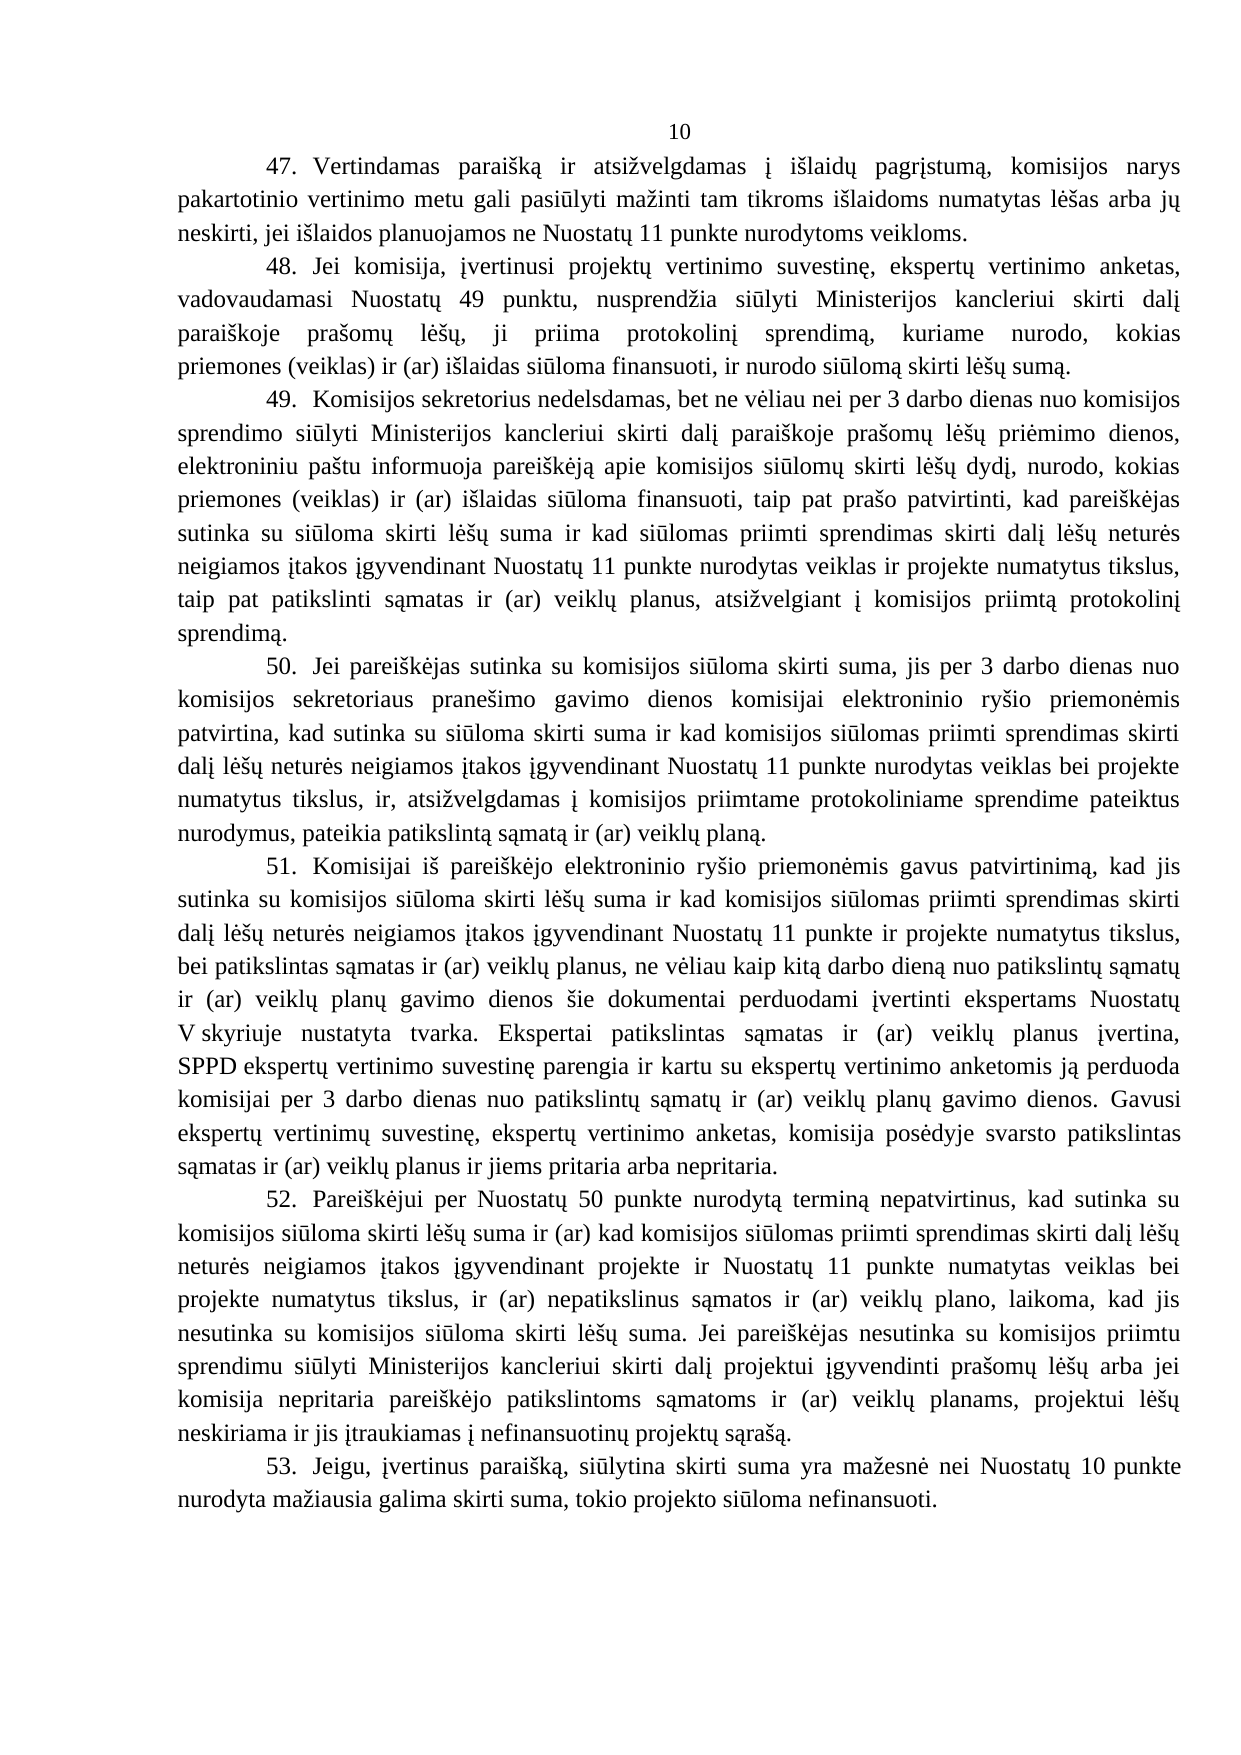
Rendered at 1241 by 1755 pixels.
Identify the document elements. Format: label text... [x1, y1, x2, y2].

text 47. Vertindamas paraišką ir atsižvelgdamas į išlaidų pagrįstumą, komisijos narys pakartotinio vertinimo metu gali pasiūlyti mažinti tam tikroms išlaidoms numatytas lėšas arba jų neskirti, jei išlaidos planuojamos ne Nuostatų 11 punkte nurodytoms veikloms. [177, 148, 1181, 248]
text 52. Pareiškėjui per Nuostatų 50 punkte nurodytą terminą nepatvirtinus, kad sutinka su komisijos siūloma skirti lėšų suma ir (ar) kad komisijos siūlomas priimti sprendimas skirti dalį lėšų neturės neigiamos įtakos įgyvendinant projekte ir Nuostatų 11 punkte numatytas veiklas bei projekte numatytus tikslus, ir (ar) nepatikslinus sąmatos ir (ar) veiklų plano, laikoma, kad jis nesutinka su komisijos siūloma skirti lėšų suma. Jei pareiškėjas nesutinka su komisijos priimtu sprendimu siūlyti Ministerijos kancleriui skirti dalį projektui įgyvendinti prašomų lėšų arba jei komisija nepritaria pareiškėjo patikslintoms sąmatoms ir (ar) veiklų planams, projektui lėšų neskiriama ir jis įtraukiamas į nefinansuotinų projektų sąrašą. [177, 1181, 1181, 1448]
text 53. Jeigu, įvertinus paraišką, siūlytina skirti suma yra mažesnė nei Nuostatų 10 punkte nurodyta mažiausia galima skirti suma, tokio projekto siūloma nefinansuoti. [177, 1448, 1181, 1514]
text 50. Jei pareiškėjas sutinka su komisijos siūloma skirti suma, jis per 3 darbo dienas nuo komisijos sekretoriaus pranešimo gavimo dienos komisijai elektroninio ryšio priemonėmis patvirtina, kad sutinka su siūloma skirti suma ir kad komisijos siūlomas priimti sprendimas skirti dalį lėšų neturės neigiamos įtakos įgyvendinant Nuostatų 11 punkte nurodytas veiklas bei projekte numatytus tikslus, ir, atsižvelgdamas į komisijos priimtame protokoliniame sprendime pateiktus nurodymus, pateikia patikslintą sąmatą ir (ar) veiklų planą. [177, 648, 1181, 848]
text 49. Komisijos sekretorius nedelsdamas, bet ne vėliau nei per 3 darbo dienas nuo komisijos sprendimo siūlyti Ministerijos kancleriui skirti dalį paraiškoje prašomų lėšų priėmimo dienos, elektroniniu paštu informuoja pareiškėją apie komisijos siūlomų skirti lėšų dydį, nurodo, kokias priemones (veiklas) ir (ar) išlaidas siūloma finansuoti, taip pat prašo patvirtinti, kad pareiškėjas sutinka su siūloma skirti lėšų suma ir kad siūlomas priimti sprendimas skirti dalį lėšų neturės neigiamos įtakos įgyvendinant Nuostatų 11 punkte nurodytas veiklas ir projekte numatytus tikslus, taip pat patikslinti sąmatas ir (ar) veiklų planus, atsižvelgiant į komisijos priimtą protokolinį sprendimą. [177, 381, 1181, 648]
text 51. Komisijai iš pareiškėjo elektroninio ryšio priemonėmis gavus patvirtinimą, kad jis sutinka su komisijos siūloma skirti lėšų suma ir kad komisijos siūlomas priimti sprendimas skirti dalį lėšų neturės neigiamos įtakos įgyvendinant Nuostatų 11 punkte ir projekte numatytus tikslus, bei patikslintas sąmatas ir (ar) veiklų planus, ne vėliau kaip kitą darbo dieną nuo patikslintų sąmatų ir (ar) veiklų planų gavimo dienos šie dokumentai perduodami įvertinti ekspertams Nuostatų V skyriuje nustatyta tvarka. Ekspertai patikslintas sąmatas ir (ar) veiklų planus įvertina, SPPD ekspertų vertinimo suvestinę parengia ir kartu su ekspertų vertinimo anketomis ją perduoda komisijai per 3 darbo dienas nuo patikslintų sąmatų ir (ar) veiklų planų gavimo dienos. Gavusi ekspertų vertinimų suvestinę, ekspertų vertinimo anketas, komisija posėdyje svarsto patikslintas sąmatas ir (ar) veiklų planus ir jiems pritaria arba nepritaria. [177, 848, 1181, 1181]
text 48. Jei komisija, įvertinusi projektų vertinimo suvestinę, ekspertų vertinimo anketas, vadovaudamasi Nuostatų 49 punktu, nusprendžia siūlyti Ministerijos kancleriui skirti dalį paraiškoje prašomų lėšų, ji priima protokolinį sprendimą, kuriame nurodo, kokias priemones (veiklas) ir (ar) išlaidas siūloma finansuoti, ir nurodo siūlomą skirti lėšų sumą. [177, 248, 1181, 381]
